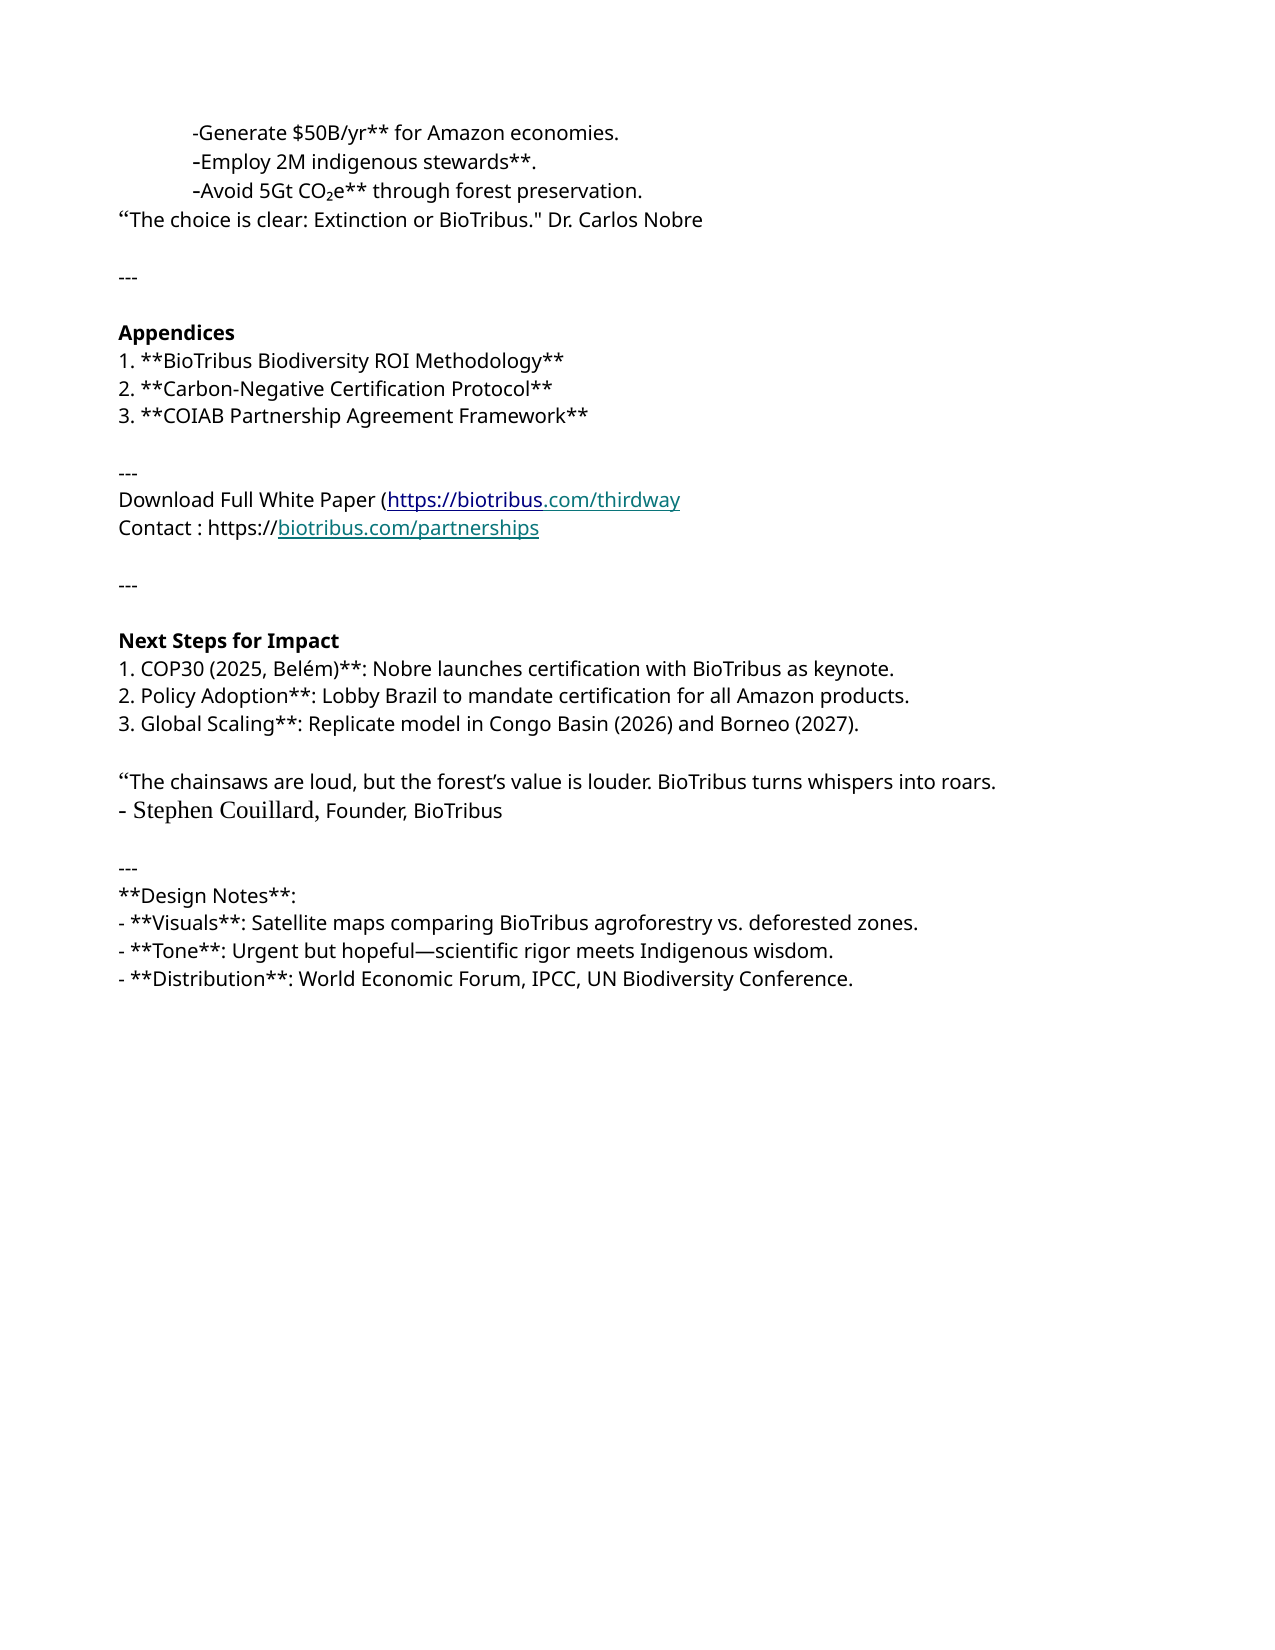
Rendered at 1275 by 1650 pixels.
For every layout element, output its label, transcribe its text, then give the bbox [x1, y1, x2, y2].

text -Generate $50B/yr** for Amazon economies. -Employ 2M indigenous stewards**. -Avoid 5Gt CO₂e** through forest preservation. “The choice is clear: Extinction or BioTribus." Dr. Carlos Nobre --- Appendices 1. **BioTribus Biodiversity ROI Methodology** 2. **Carbon-Negative Certification Protocol** 3. **COIAB Partnership Agreement Framework** --- Download Full White Paper (https://biotribus.com/thirdway Contact : https://biotribus.com/partnerships --- Next Steps for Impact 1. COP30 (2025, Belém)**: Nobre launches certification with BioTribus as keynote. 2. Policy Adoption**: Lobby Brazil to mandate certification for all Amazon products. 3. Global Scaling**: Replicate model in Congo Basin (2026) and Borneo (2027). “The chainsaws are loud, but the forest’s value is louder. BioTribus turns whispers into roars. - Stephen Couillard, Founder, BioTribus --- **Design Notes**: - **Visuals**: Satellite maps comparing BioTribus agroforestry vs. deforested zones. - **Tone**: Urgent but hopeful—scientific rigor meets Indigenous wisdom. - **Distribution**: World Economic Forum, IPCC, UN Biodiversity Conference. [118, 118, 1157, 992]
